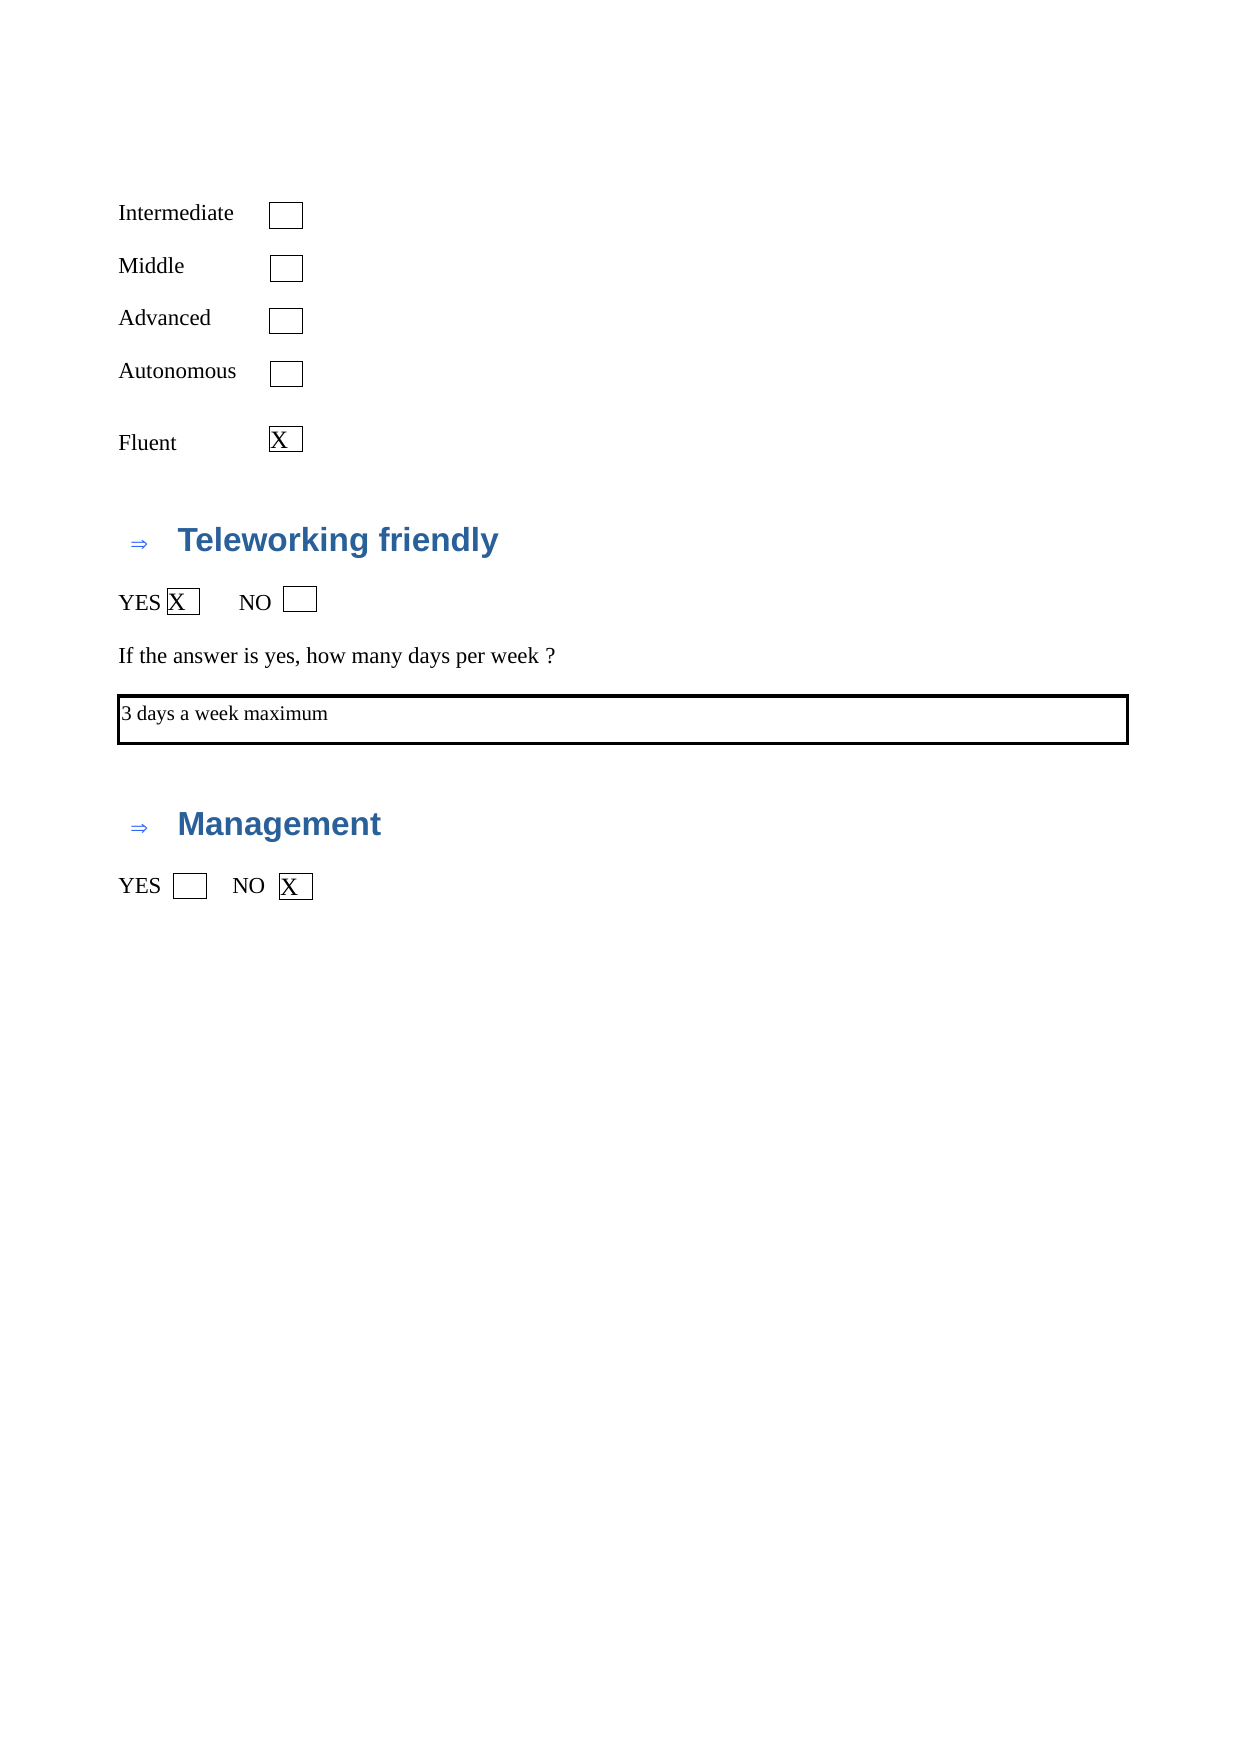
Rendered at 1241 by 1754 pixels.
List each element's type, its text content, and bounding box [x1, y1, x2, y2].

text YES NO [200, 589, 1127, 615]
text YES NO [168, 589, 199, 614]
text Fluent [118, 428, 1127, 455]
table_header 3 days a week maximum [120, 698, 1126, 742]
text If the answer is yes, how many days per week ? [118, 642, 1127, 668]
text Intermediate [118, 199, 1127, 225]
text Advanced [118, 304, 1127, 331]
text YES NO [118, 872, 1127, 899]
text YES NO [284, 589, 316, 611]
list Teleworking friendly [130, 520, 1127, 558]
text YES NO [118, 589, 167, 615]
list Management [130, 804, 1127, 842]
text Middle [118, 252, 1127, 278]
text Autonomous [118, 357, 1127, 383]
